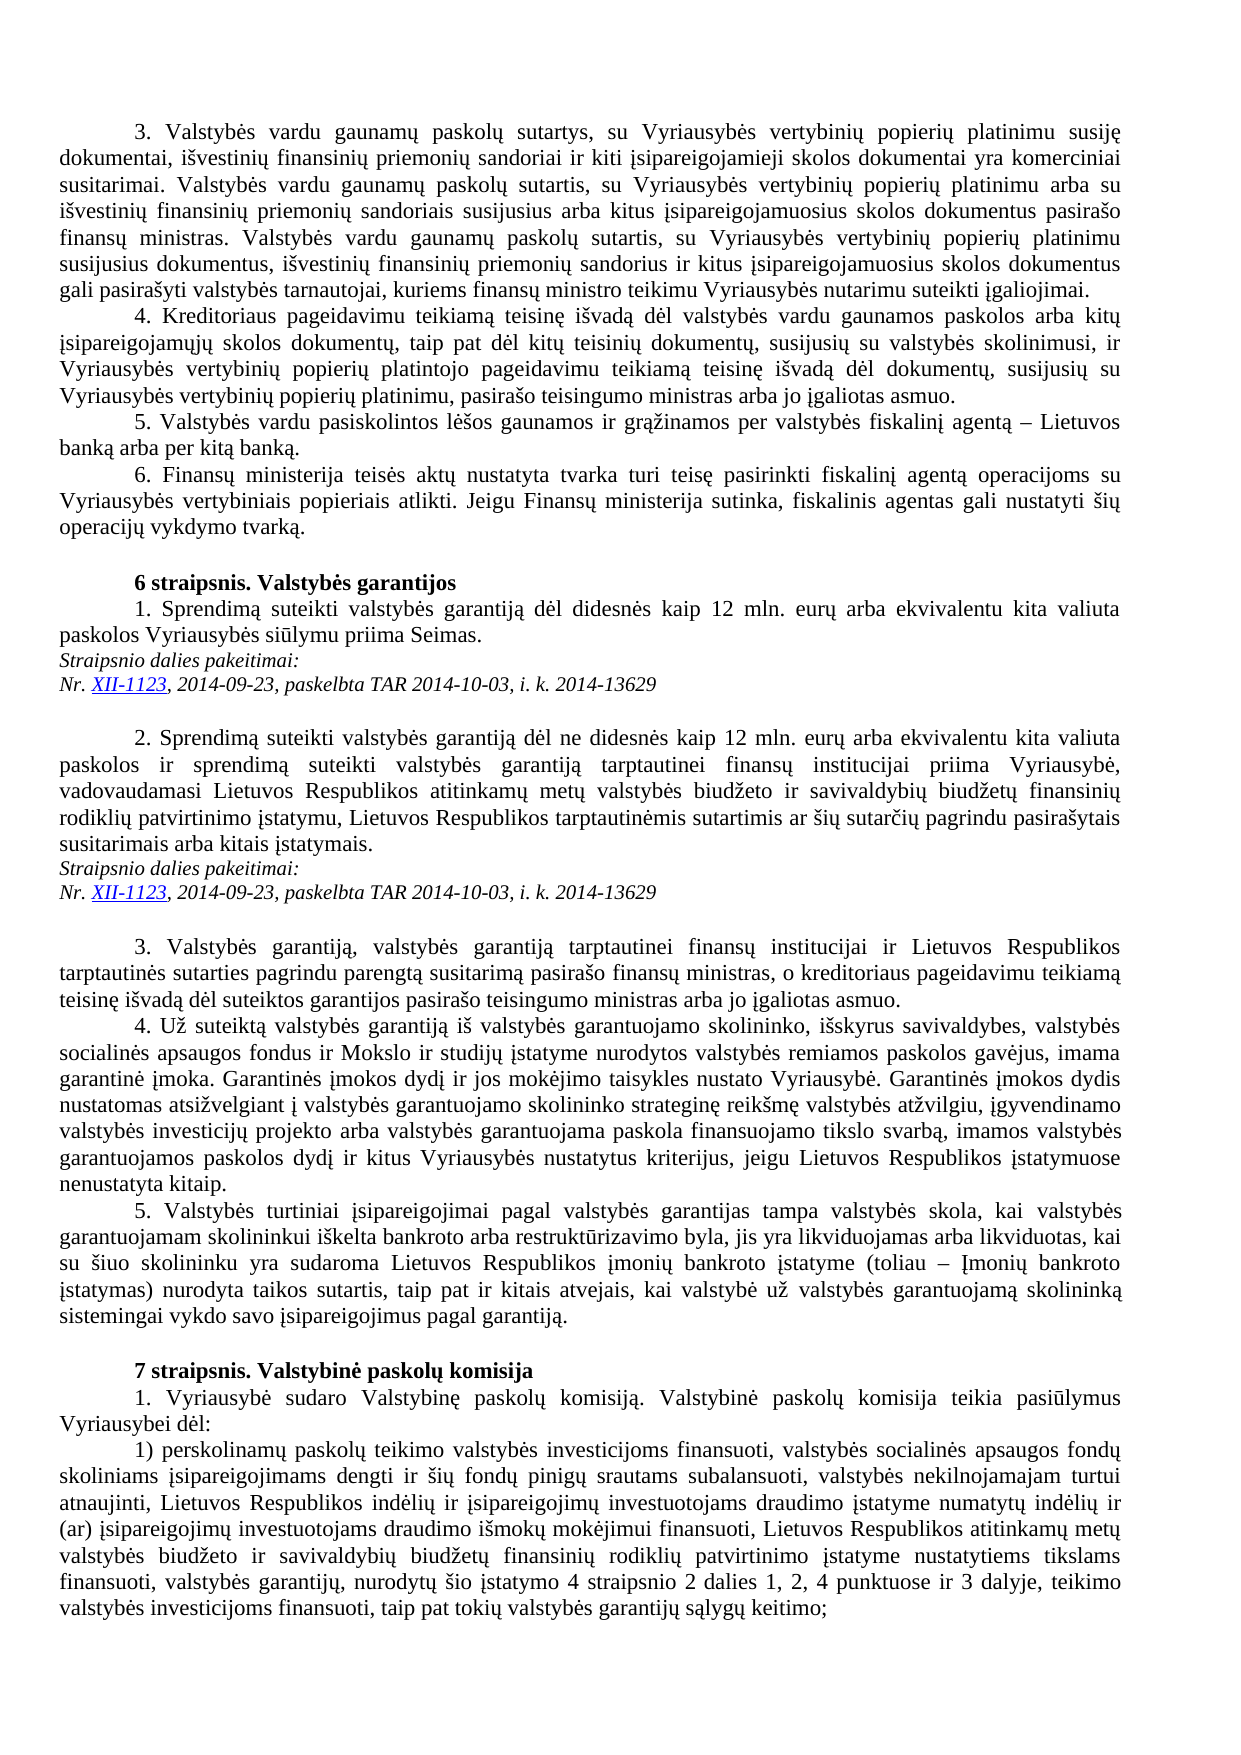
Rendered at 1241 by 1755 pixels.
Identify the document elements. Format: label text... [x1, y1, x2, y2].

text 5. Valstybės vardu pasiskolintos lėšos gaunamos ir grąžinamos per valstybės fiskalinį agentą – Lietuvos banką arba per kitą banką. [59, 408, 1122, 461]
text 7 straipsnis. Valstybinė paskolų komisija [59, 1357, 1122, 1383]
text 4. Už suteiktą valstybės garantiją iš valstybės garantuojamo skolininko, išskyrus savivaldybes, valstybės socialinės apsaugos fondus ir Mokslo ir studijų įstatyme nurodytos valstybės remiamos paskolos gavėjus, imama garantinė įmoka. Garantinės įmokos dydį ir jos mokėjimo taisykles nustato Vyriausybė. Garantinės įmokos dydis nustatomas atsižvelgiant į valstybės garantuojamo skolininko strateginę reikšmę valstybės atžvilgiu, įgyvendinamo valstybės investicijų projekto arba valstybės garantuojama paskola finansuojamo tikslo svarbą, imamos valstybės garantuojamos paskolos dydį ir kitus Vyriausybės nustatytus kriterijus, jeigu Lietuvos Respublikos įstatymuose nenustatyta kitaip. [59, 1012, 1122, 1197]
text 1) perskolinamų paskolų teikimo valstybės investicijoms finansuoti, valstybės socialinės apsaugos fondų skoliniams įsipareigojimams dengti ir šių fondų pinigų srautams subalansuoti, valstybės nekilnojamajam turtui atnaujinti, Lietuvos Respublikos indėlių ir įsipareigojimų investuotojams draudimo įstatyme numatytų indėlių ir (ar) įsipareigojimų investuotojams draudimo išmokų mokėjimui finansuoti, Lietuvos Respublikos atitinkamų metų valstybės biudžeto ir savivaldybių biudžetų finansinių rodiklių patvirtinimo įstatyme nustatytiems tikslams finansuoti, valstybės garantijų, nurodytų šio įstatymo 4 straipsnio 2 dalies 1, 2, 4 punktuose ir 3 dalyje, teikimo valstybės investicijoms finansuoti, taip pat tokių valstybės garantijų sąlygų keitimo; [59, 1436, 1122, 1621]
text Straipsnio dalies pakeitimai: [59, 648, 1122, 672]
text 1. Sprendimą suteikti valstybės garantiją dėl didesnės kaip 12 mln. eurų arba ekvivalentu kita valiuta paskolos Vyriausybės siūlymu priima Seimas. [59, 595, 1122, 648]
text Nr. XII-1123, 2014-09-23, paskelbta TAR 2014-10-03, i. k. 2014-13629 [59, 672, 1122, 696]
text 3. Valstybės garantiją, valstybės garantiją tarptautinei finansų institucijai ir Lietuvos Respublikos tarptautinės sutarties pagrindu parengtą susitarimą pasirašo finansų ministras, o kreditoriaus pageidavimu teikiamą teisinę išvadą dėl suteiktos garantijos pasirašo teisingumo ministras arba jo įgaliotas asmuo. [59, 933, 1122, 1012]
text 3. Valstybės vardu gaunamų paskolų sutartys, su Vyriausybės vertybinių popierių platinimu susiję dokumentai, išvestinių finansinių priemonių sandoriai ir kiti įsipareigojamieji skolos dokumentai yra komerciniai susitarimai. Valstybės vardu gaunamų paskolų sutartis, su Vyriausybės vertybinių popierių platinimu arba su išvestinių finansinių priemonių sandoriais susijusius arba kitus įsipareigojamuosius skolos dokumentus pasirašo finansų ministras. Valstybės vardu gaunamų paskolų sutartis, su Vyriausybės vertybinių popierių platinimu susijusius dokumentus, išvestinių finansinių priemonių sandorius ir kitus įsipareigojamuosius skolos dokumentus gali pasirašyti valstybės tarnautojai, kuriems finansų ministro teikimu Vyriausybės nutarimu suteikti įgaliojimai. [59, 118, 1122, 303]
text 2. Sprendimą suteikti valstybės garantiją dėl ne didesnės kaip 12 mln. eurų arba ekvivalentu kita valiuta paskolos ir sprendimą suteikti valstybės garantiją tarptautinei finansų institucijai priima Vyriausybė, vadovaudamasi Lietuvos Respublikos atitinkamų metų valstybės biudžeto ir savivaldybių biudžetų finansinių rodiklių patvirtinimo įstatymu, Lietuvos Respublikos tarptautinėmis sutartimis ar šių sutarčių pagrindu pasirašytais susitarimais arba kitais įstatymais. [59, 724, 1122, 856]
text 4. Kreditoriaus pageidavimu teikiamą teisinę išvadą dėl valstybės vardu gaunamos paskolos arba kitų įsipareigojamųjų skolos dokumentų, taip pat dėl kitų teisinių dokumentų, susijusių su valstybės skolinimusi, ir Vyriausybės vertybinių popierių platintojo pageidavimu teikiamą teisinę išvadą dėl dokumentų, susijusių su Vyriausybės vertybinių popierių platinimu, pasirašo teisingumo ministras arba jo įgaliotas asmuo. [59, 303, 1122, 408]
text Nr. XII-1123, 2014-09-23, paskelbta TAR 2014-10-03, i. k. 2014-13629 [59, 880, 1122, 904]
text Straipsnio dalies pakeitimai: [59, 856, 1122, 880]
text 1. Vyriausybė sudaro Valstybinę paskolų komisiją. Valstybinė paskolų komisija teikia pasiūlymus Vyriausybei dėl: [59, 1383, 1122, 1436]
text 6. Finansų ministerija teisės aktų nustatyta tvarka turi teisę pasirinkti fiskalinį agentą operacijoms su Vyriausybės vertybiniais popieriais atlikti. Jeigu Finansų ministerija sutinka, fiskalinis agentas gali nustatyti šių operacijų vykdymo tvarką. [59, 461, 1122, 540]
text 6 straipsnis. Valstybės garantijos [59, 568, 1122, 595]
text 5. Valstybės turtiniai įsipareigojimai pagal valstybės garantijas tampa valstybės skola, kai valstybės garantuojamam skolininkui iškelta bankroto arba restruktūrizavimo byla, jis yra likviduojamas arba likviduotas, kai su šiuo skolininku yra sudaroma Lietuvos Respublikos įmonių bankroto įstatyme (toliau – Įmonių bankroto įstatymas) nurodyta taikos sutartis, taip pat ir kitais atvejais, kai valstybė už valstybės garantuojamą skolininką sistemingai vykdo savo įsipareigojimus pagal garantiją. [59, 1197, 1122, 1328]
